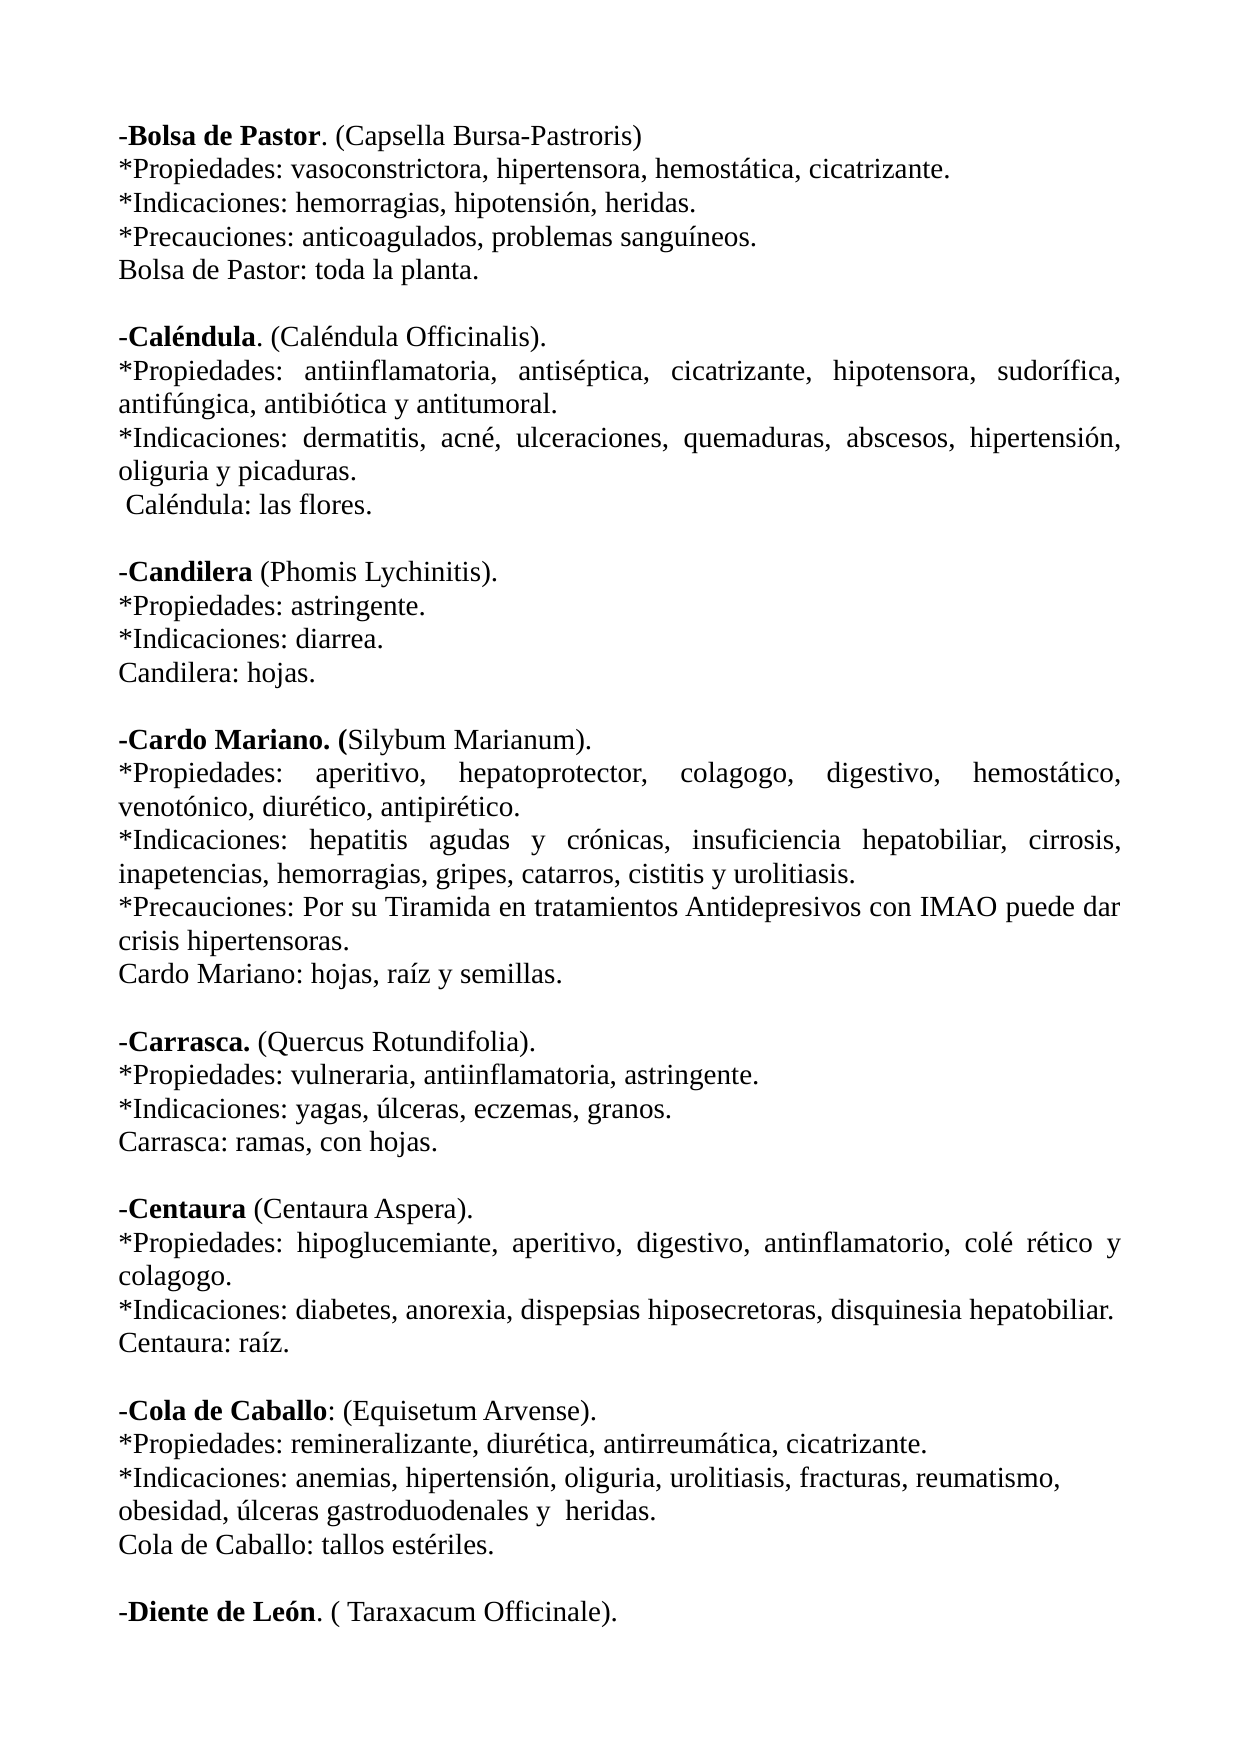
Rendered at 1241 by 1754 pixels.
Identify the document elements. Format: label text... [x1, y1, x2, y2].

text *Propiedades: astringente. [118, 588, 1122, 621]
text *Indicaciones: hepatitis agudas y crónicas, insuficiencia hepatobiliar, cirrosis, inapetencias, hemorragias, gripes, catarros, cistitis y urolitiasis. [118, 822, 1122, 889]
text -Bolsa de Pastor. (Capsella Bursa-Pastroris) [118, 118, 1122, 152]
text Centaura: raíz. [118, 1326, 1122, 1359]
text Carrasca: ramas, con hojas. [118, 1124, 1122, 1158]
text *Propiedades: aperitivo, hepatoprotector, colagogo, digestivo, hemostático, venotónico, diurético, antipirético. [118, 755, 1122, 822]
text Candilera: hojas. [118, 655, 1122, 688]
text *Indicaciones: yagas, úlceras, eczemas, granos. [118, 1091, 1122, 1124]
text -Cola de Caballo: (Equisetum Arvense). [118, 1393, 1122, 1426]
text *Precauciones: Por su Tiramida en tratamientos Antidepresivos con IMAO puede dar crisis hipertensoras. [118, 889, 1122, 957]
text *Indicaciones: dermatitis, acné, ulceraciones, quemaduras, abscesos, hipertensión, oliguria y picaduras. [118, 420, 1122, 487]
text -Caléndula. (Caléndula Officinalis). [118, 319, 1122, 353]
text *Propiedades: remineralizante, diurética, antirreumática, cicatrizante. [118, 1426, 1122, 1460]
text -Cardo Mariano. (Silybum Marianum). [118, 722, 1122, 755]
text -Diente de León. ( Taraxacum Officinale). [118, 1594, 1122, 1627]
text Caléndula: las flores. [118, 487, 1122, 521]
text *Propiedades: vasoconstrictora, hipertensora, hemostática, cicatrizante. [118, 152, 1122, 185]
text -Candilera (Phomis Lychinitis). [118, 554, 1122, 588]
text *Propiedades: vulneraria, antiinflamatoria, astringente. [118, 1057, 1122, 1091]
text Bolsa de Pastor: toda la planta. [118, 252, 1122, 286]
text *Propiedades: antiinflamatoria, antiséptica, cicatrizante, hipotensora, sudorífica, antifúngica, antibiótica y antitumoral. [118, 353, 1122, 420]
text Cardo Mariano: hojas, raíz y semillas. [118, 957, 1122, 990]
text -Carrasca. (Quercus Rotundifolia). [118, 1024, 1122, 1057]
text *Indicaciones: hemorragias, hipotensión, heridas. [118, 185, 1122, 219]
text -Centaura (Centaura Aspera). [118, 1191, 1122, 1225]
text *Indicaciones: diarrea. [118, 621, 1122, 655]
text *Indicaciones: anemias, hipertensión, oliguria, urolitiasis, fracturas, reumatismo, obesidad, úlceras gastroduodenales y heridas. [118, 1460, 1122, 1527]
text *Precauciones: anticoagulados, problemas sanguíneos. [118, 219, 1122, 252]
text *Indicaciones: diabetes, anorexia, dispepsias hiposecretoras, disquinesia hepatobiliar. [118, 1292, 1122, 1326]
text *Propiedades: hipoglucemiante, aperitivo, digestivo, antinflamatorio, colé rético y colagogo. [118, 1225, 1122, 1292]
text Cola de Caballo: tallos estériles. [118, 1527, 1122, 1560]
